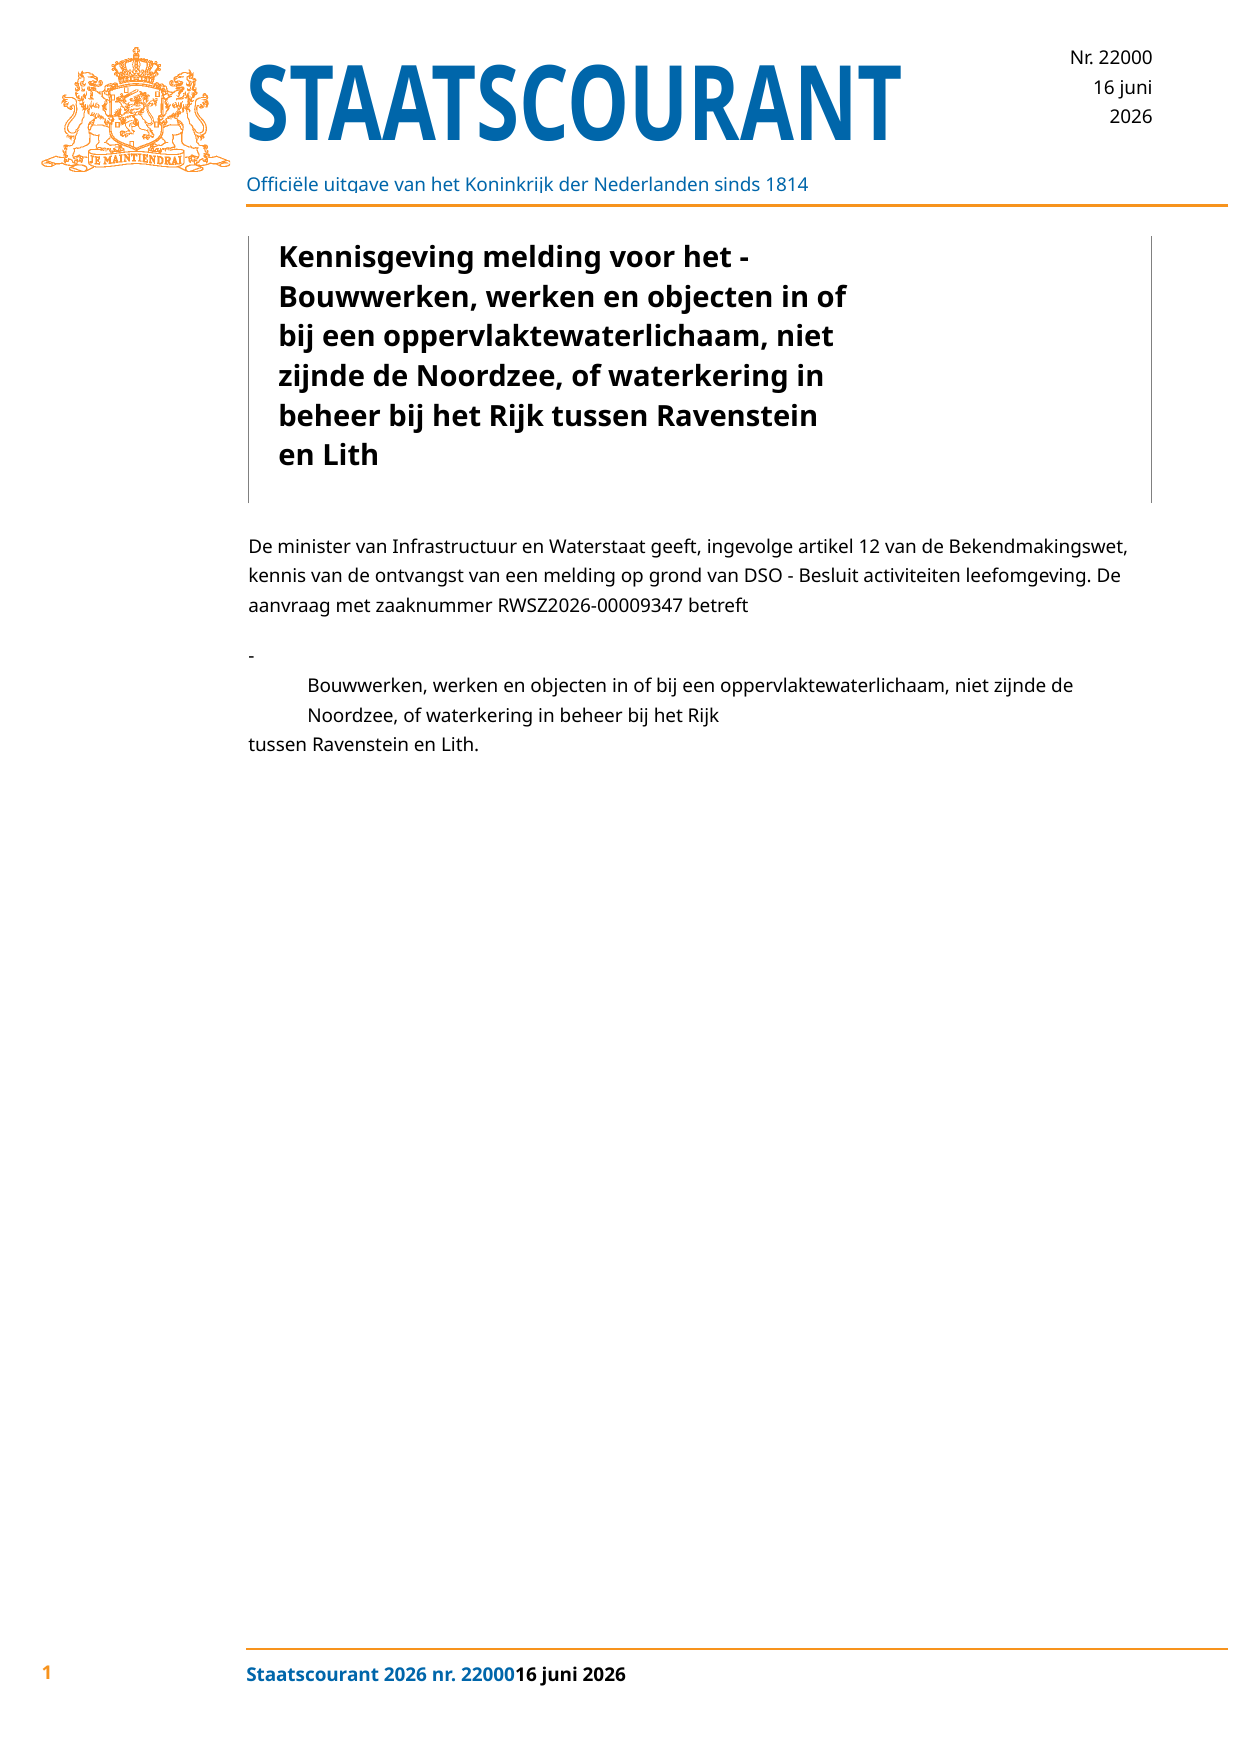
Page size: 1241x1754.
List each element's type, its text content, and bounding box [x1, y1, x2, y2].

table_header [850, 236, 912, 413]
table_header Kennisgeving melding voor het -Bouwwerken, werken en objecten in of bij een oppervlaktewaterlichaam, niet zijnde de Noordzee, of waterkering in beheer bij het Rijk tussen Ravenstein en Lith [249, 236, 850, 503]
picture [912, 236, 1090, 414]
table_header [850, 414, 1151, 503]
list Bouwwerken, werken en objecten in of bij een oppervlaktewaterlichaam, niet zijnde de Noordzee, of waterkering in beheer bij het Rijk [248, 672, 1152, 727]
text tussen Ravenstein en Lith. [248, 731, 1152, 757]
table_header [1090, 236, 1151, 413]
picture [41, 47, 231, 172]
text De minister van Infrastructuur en Waterstaat geeft, ingevolge artikel 12 van de Bekendmakingswet, kennis van de ontvangst van een melding op grond van DSO - Besluit activiteiten leefomgeving. De aanvraag met zaaknummer RWSZ2026-00009347 betreft [248, 533, 1152, 618]
